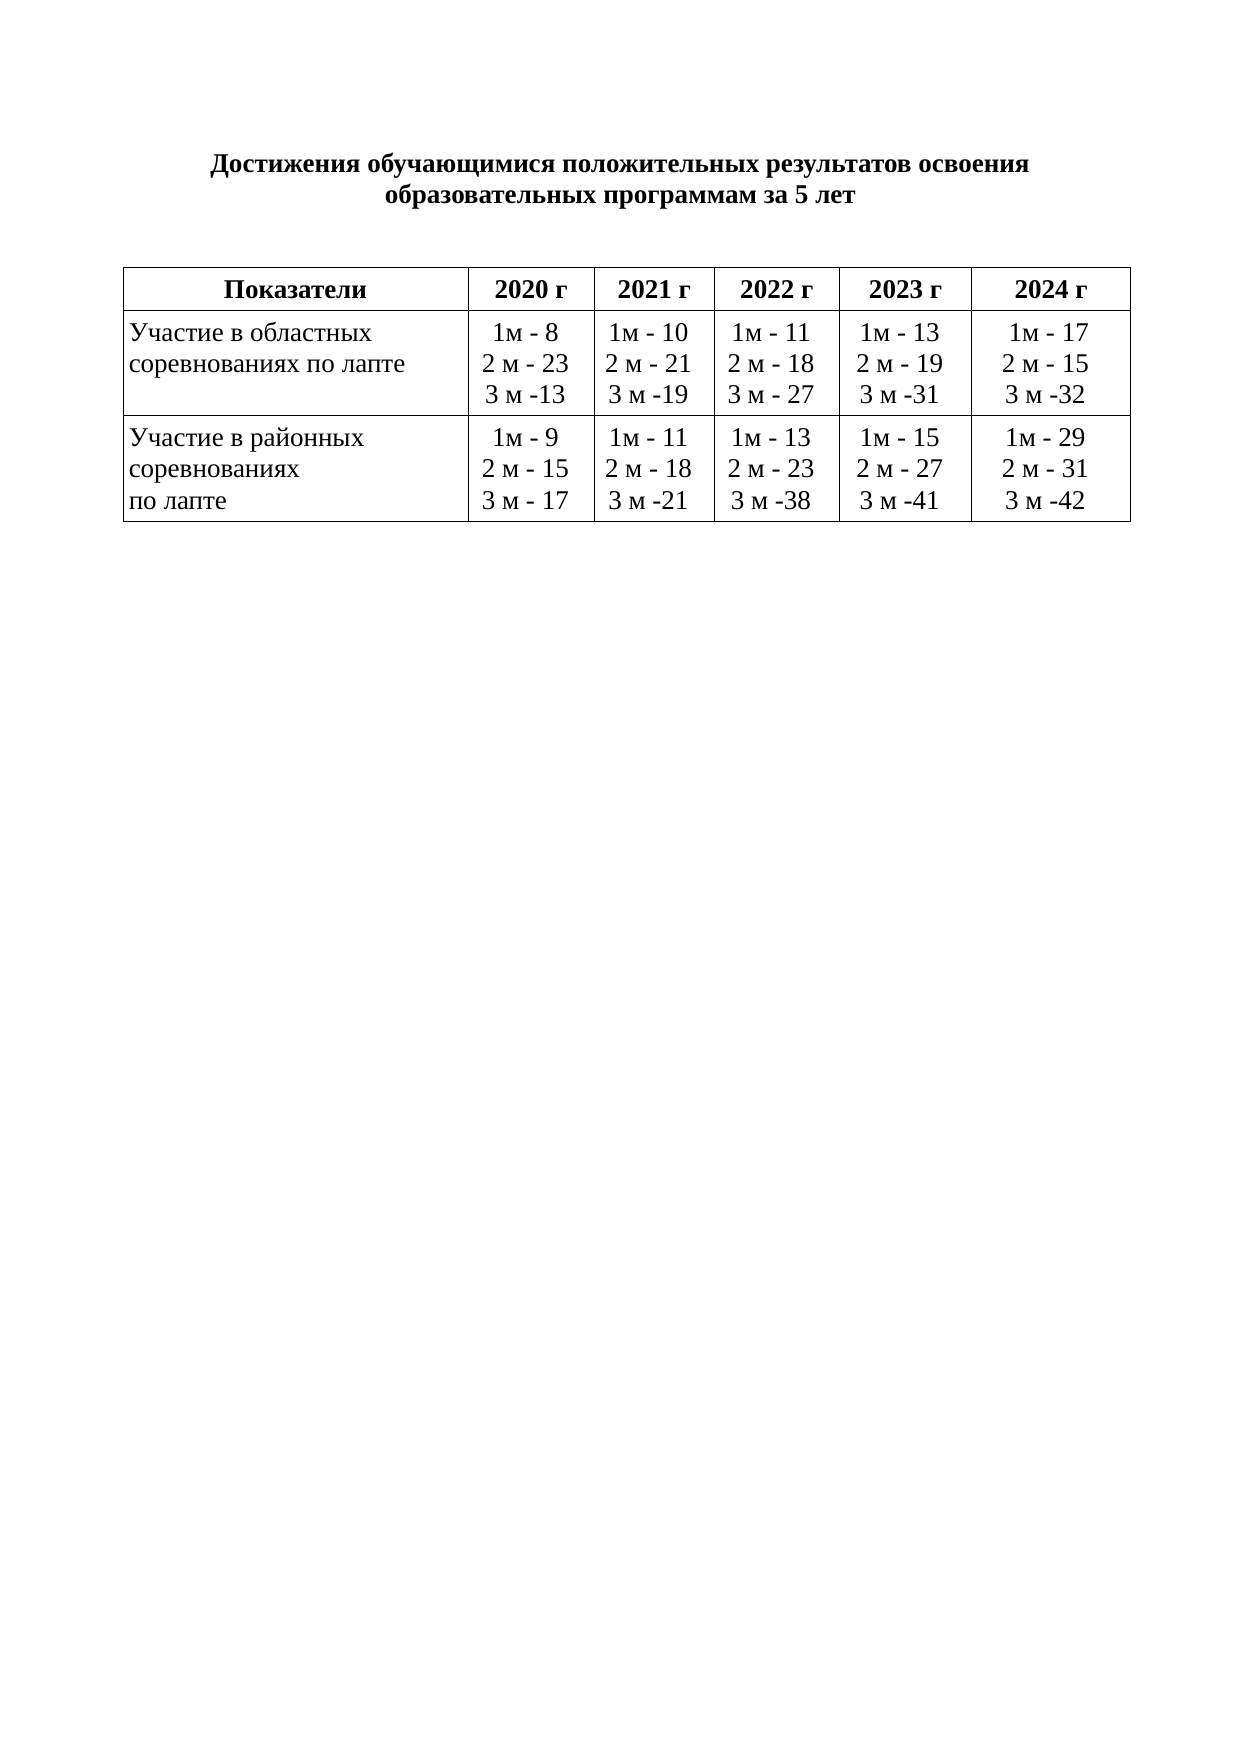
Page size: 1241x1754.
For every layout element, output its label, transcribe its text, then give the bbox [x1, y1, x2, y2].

table_cell 1м - 13 2 м - 23 3 м -38 [715, 416, 839, 521]
table_cell 1м - 29 2 м - 31 3 м -42 [972, 416, 1130, 521]
table_cell 1м - 13 2 м - 19 3 м -31 [840, 311, 971, 415]
text Достижения обучающимися положительных результатов освоения образовательных программам за 5 лет [118, 147, 1122, 209]
table_cell 1м - 10 2 м - 21 3 м -19 [595, 311, 714, 415]
table_header 2024 г [972, 268, 1130, 310]
table_cell 1м - 9 2 м - 15 3 м - 17 [469, 416, 594, 521]
table_cell 1м - 8 2 м - 23 3 м -13 [469, 311, 594, 415]
table_cell 1м - 15 2 м - 27 3 м -41 [840, 416, 971, 521]
table_cell Участие в районных соревнованиях по лапте [124, 416, 468, 521]
table_header 2023 г [840, 268, 971, 310]
table_cell Участие в областных соревнованиях по лапте [124, 311, 468, 415]
table_cell 1м - 11 2 м - 18 3 м - 27 [715, 311, 839, 415]
table_cell 1м - 11 2 м - 18 3 м -21 [595, 416, 714, 521]
table_header 2021 г [595, 268, 714, 310]
table_header Показатели [124, 268, 468, 310]
table_header 2020 г [469, 268, 594, 310]
table_cell 1м - 17 2 м - 15 3 м -32 [972, 311, 1130, 415]
table_header 2022 г [715, 268, 839, 310]
